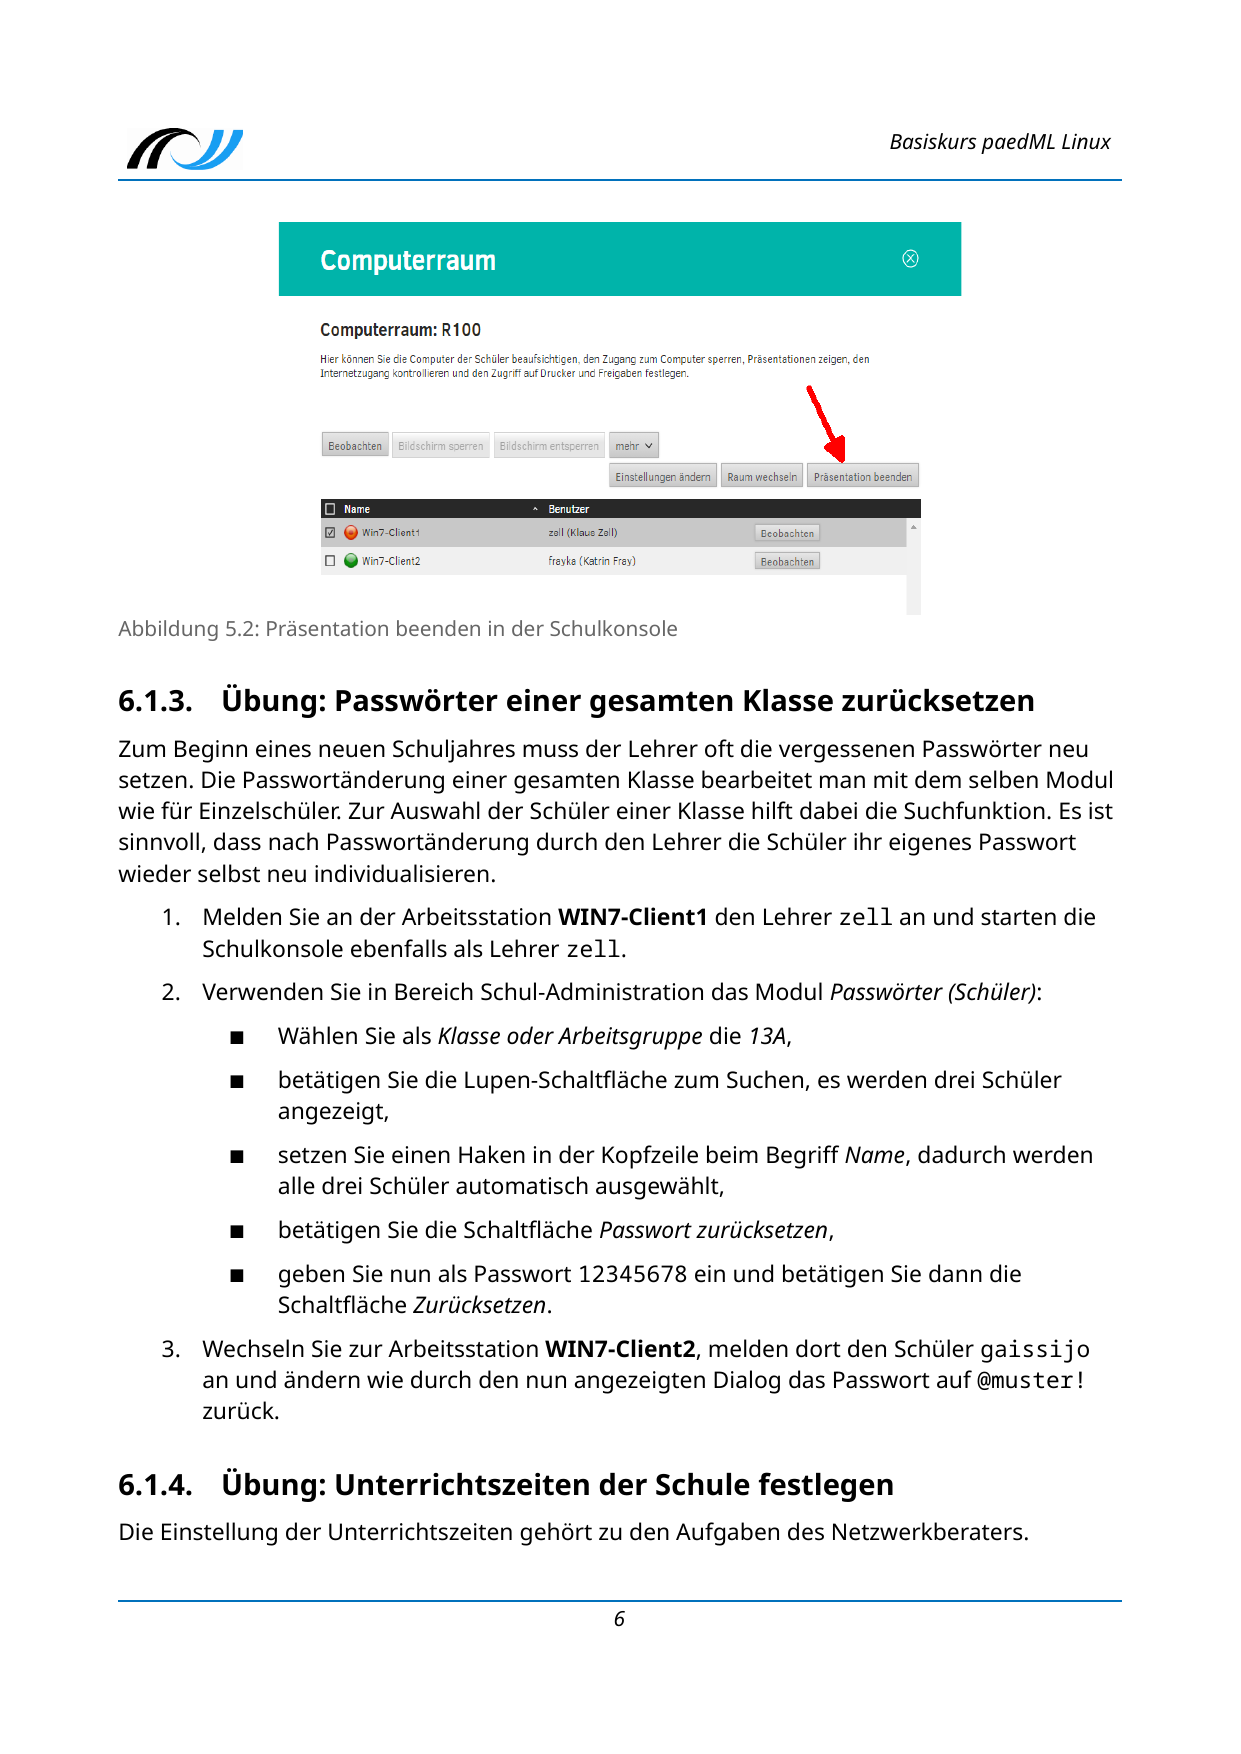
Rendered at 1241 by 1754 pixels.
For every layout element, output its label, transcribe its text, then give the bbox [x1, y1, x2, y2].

list Melden Sie an der Arbeitsstation WIN7-Client1 den Lehrer zell an und starten die Schulkonsole ebenfalls als Lehrer zell. [156, 901, 1122, 964]
subtitle Übung: Unterrichtszeiten der Schule festlegen [118, 1464, 1122, 1503]
list betätigen Sie die Lupen-Schaltfläche zum Suchen, es werden drei Schüler angezeigt, [230, 1064, 1122, 1126]
list geben Sie nun als Passwort 12345678 ein und betätigen Sie dann die Schaltfläche Zurücksetzen. [230, 1258, 1122, 1320]
text Abbildung 5.2: Präsentation beenden in der Schulkonsole [118, 223, 1122, 643]
picture [127, 128, 243, 170]
text Zum Beginn eines neuen Schuljahres muss der Lehrer oft die vergessenen Passwörter neu setzen. Die Passwortänderung einer gesamten Klasse bearbeitet man mit dem selben Modul wie für Einzelschüler. Zur Auswahl der Schüler einer Klasse hilft dabei die Suchfunktion. Es ist sinnvoll, dass nach Passwortänderung durch den Lehrer die Schüler ihr eigenes Passwort wieder selbst neu individualisieren. [118, 733, 1122, 889]
list Wechseln Sie zur Arbeitsstation WIN7-Client2, melden dort den Schüler gaissijo an und ändern wie durch den nun angezeigten Dialog das Passwort auf @muster! zurück. [156, 1333, 1122, 1426]
list setzen Sie einen Haken in der Kopfzeile beim Begriff Name, dadurch werden alle drei Schüler automatisch ausgewählt, [230, 1139, 1122, 1201]
list Wählen Sie als Klasse oder Arbeitsgruppe die 13A, [230, 1020, 1122, 1051]
text Die Einstellung der Unterrichtszeiten gehört zu den Aufgaben des Netzwerkberaters. [118, 1516, 1122, 1547]
subtitle Übung: Passwörter einer gesamten Klasse zurücksetzen [118, 680, 1122, 720]
picture [278, 222, 962, 615]
list Verwenden Sie in Bereich Schul-Administration das Modul Passwörter (Schüler): [156, 976, 1122, 1008]
list betätigen Sie die Schaltfläche Passwort zurücksetzen, [230, 1214, 1122, 1245]
